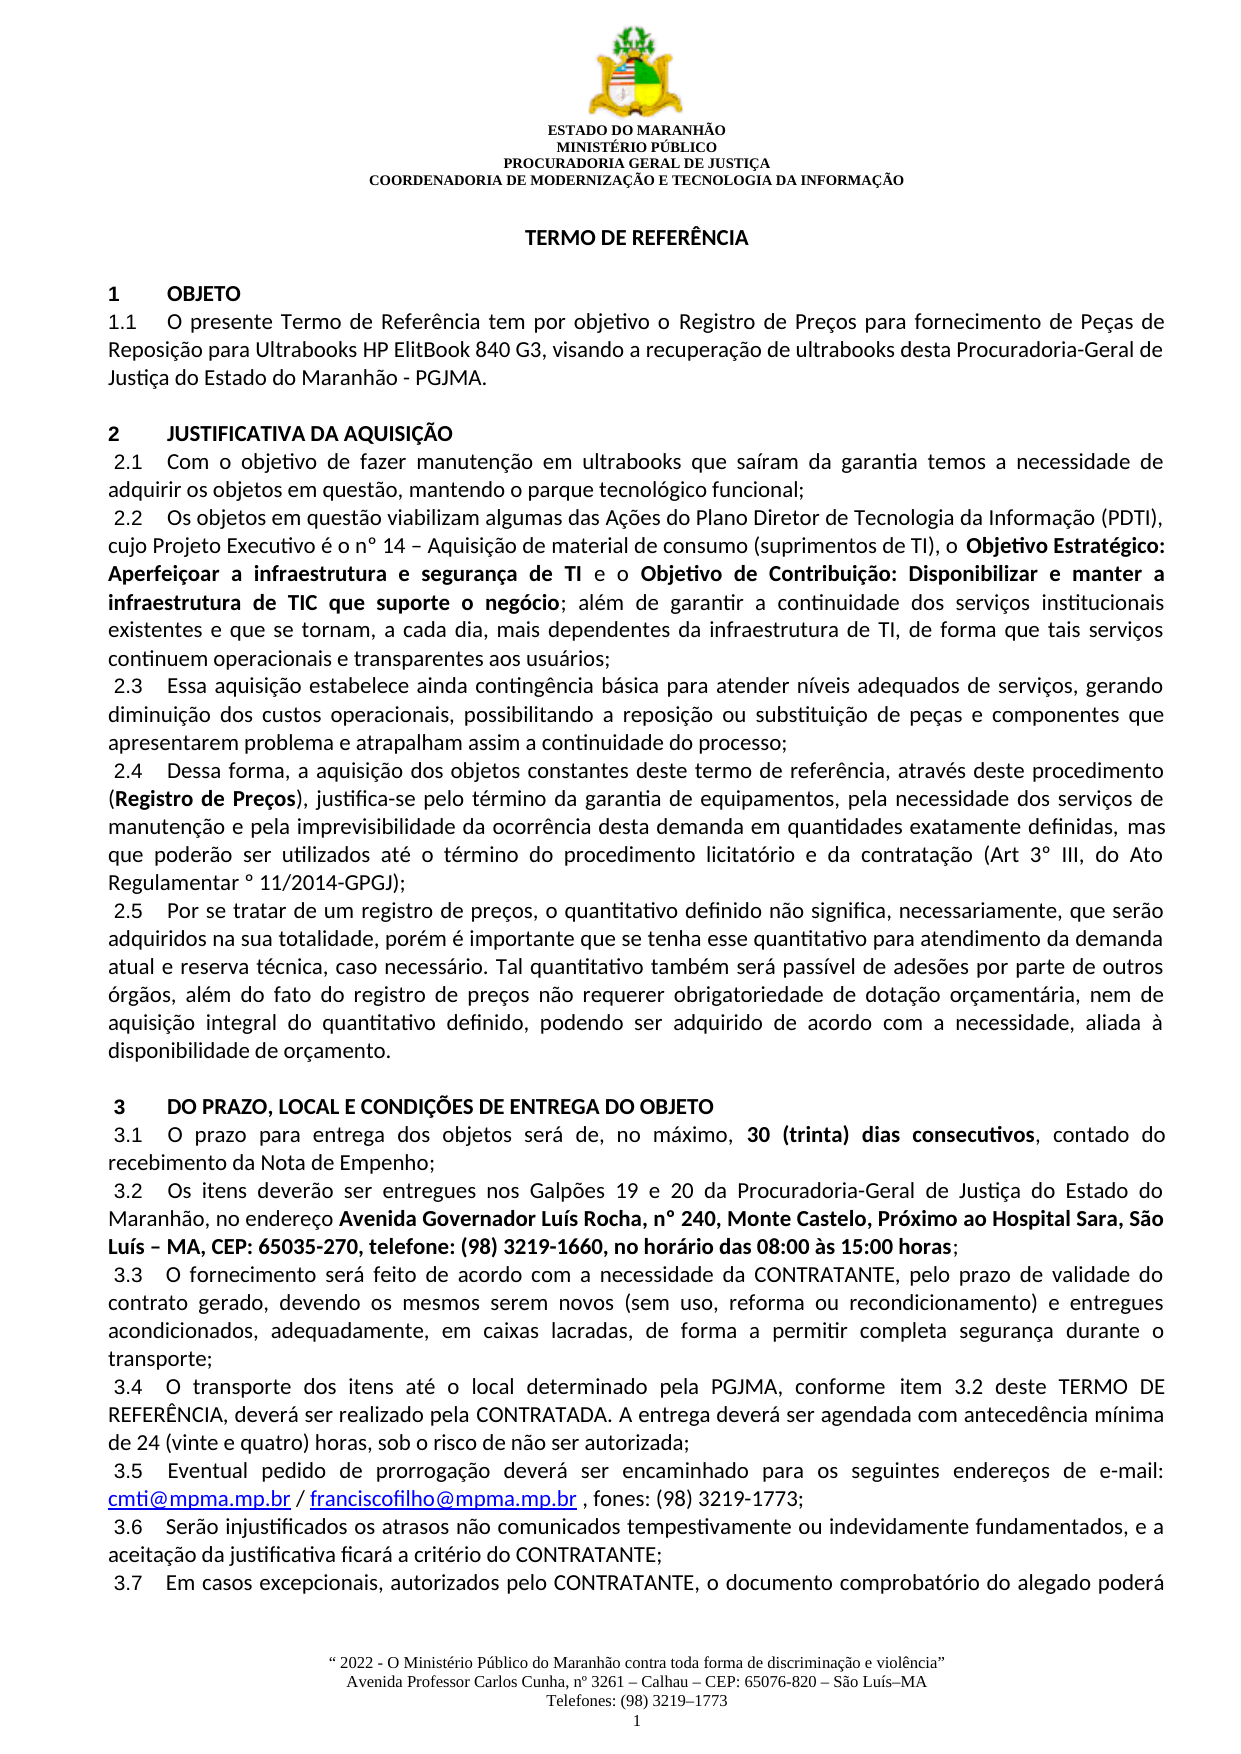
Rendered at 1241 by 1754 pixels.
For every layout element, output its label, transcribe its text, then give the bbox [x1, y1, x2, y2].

list Dessa forma, a aquisição dos objetos constantes deste termo de referência, através deste procedimento (Registro de Preços), justifica-se pelo término da garantia de equipamentos, pela necessidade dos serviços de manutenção e pela imprevisibilidade da ocorrência desta demanda em quantidades exatamente definidas, mas que poderão ser utilizados até o término do procedimento licitatório e da contratação (Art 3º III, do Ato Regulamentar º 11/2014-GPGJ); [108, 756, 1166, 896]
list Os itens deverão ser entregues nos Galpões 19 e 20 da Procuradoria-Geral de Justiça do Estado do Maranhão, no endereço Avenida Governador Luís Rocha, nº 240, Monte Castelo, Próximo ao Hospital Sara, São Luís – MA, CEP: 65035-270, telefone: (98) 3219-1660, no horário das 08:00 às 15:00 horas; [108, 1176, 1166, 1260]
list Por se tratar de um registro de preços, o quantitativo definido não significa, necessariamente, que serão adquiridos na sua totalidade, porém é importante que se tenha esse quantitativo para atendimento da demanda atual e reserva técnica, caso necessário. Tal quantitativo também será passível de adesões por parte de outros órgãos, além do fato do registro de preços não requerer obrigatoriedade de dotação orçamentária, nem de aquisição integral do quantitativo definido, podendo ser adquirido de acordo com a necessidade, aliada à disponibilidade de orçamento. [108, 896, 1166, 1064]
list O transporte dos itens até o local determinado pela PGJMA, conforme item 3.2 deste TERMO DE REFERÊNCIA, deverá ser realizado pela CONTRATADA. A entrega deverá ser agendada com antecedência mínima de 24 (vinte e quatro) horas, sob o risco de não ser autorizada; [108, 1372, 1166, 1456]
list O presente Termo de Referência tem por objetivo o Registro de Preços para fornecimento de Peças de Reposição para Ultrabooks HP ElitBook 840 G3, visando a recuperação de ultrabooks desta Procuradoria-Geral de Justiça do Estado do Maranhão - PGJMA. [108, 307, 1166, 391]
list Em casos excepcionais, autorizados pelo CONTRATANTE, o documento comprobatório do alegado poderá [108, 1568, 1166, 1596]
list JUSTIFICATIVA DA AQUISIÇÃO [108, 419, 1166, 447]
list Serão injustificados os atrasos não comunicados tempestivamente ou indevidamente fundamentados, e a aceitação da justificativa ficará a critério do CONTRATANTE; [108, 1512, 1166, 1568]
list Essa aquisição estabelece ainda contingência básica para atender níveis adequados de serviços, gerando diminuição dos custos operacionais, possibilitando a reposição ou substituição de peças e componentes que apresentarem problema e atrapalham assim a continuidade do processo; [108, 672, 1166, 756]
list O fornecimento será feito de acordo com a necessidade da CONTRATANTE, pelo prazo de validade do contrato gerado, devendo os mesmos serem novos (sem uso, reforma ou recondicionamento) e entregues acondicionados, adequadamente, em caixas lacradas, de forma a permitir completa segurança durante o transporte; [108, 1260, 1166, 1372]
list Os objetos em questão viabilizam algumas das Ações do Plano Diretor de Tecnologia da Informação (PDTI), cujo Projeto Executivo é o nº 14 – Aquisição de material de consumo (suprimentos de TI), o Objetivo Estratégico: Aperfeiçoar a infraestrutura e segurança de TI e o Objetivo de Contribuição: Disponibilizar e manter a infraestrutura de TIC que suporte o negócio; além de garantir a continuidade dos serviços institucionais existentes e que se tornam, a cada dia, mais dependentes da infraestrutura de TI, de forma que tais serviços continuem operacionais e transparentes aos usuários; [108, 503, 1166, 672]
list O prazo para entrega dos objetos será de, no máximo, 30 (trinta) dias consecutivos, contado do recebimento da Nota de Empenho; [108, 1120, 1166, 1176]
list OBJETO [108, 279, 1166, 307]
list DO PRAZO, LOCAL E CONDIÇÕES DE ENTREGA DO OBJETO [108, 1092, 1166, 1120]
list Com o objetivo de fazer manutenção em ultrabooks que saíram da garantia temos a necessidade de adquirir os objetos em questão, mantendo o parque tecnológico funcional; [108, 447, 1166, 503]
list Eventual pedido de prorrogação deverá ser encaminhado para os seguintes endereços de e-mail: cmti@mpma.mp.br / franciscofilho@mpma.mp.br , fones: (98) 3219-1773; [108, 1456, 1166, 1512]
text TERMO DE REFERÊNCIA [108, 223, 1166, 251]
